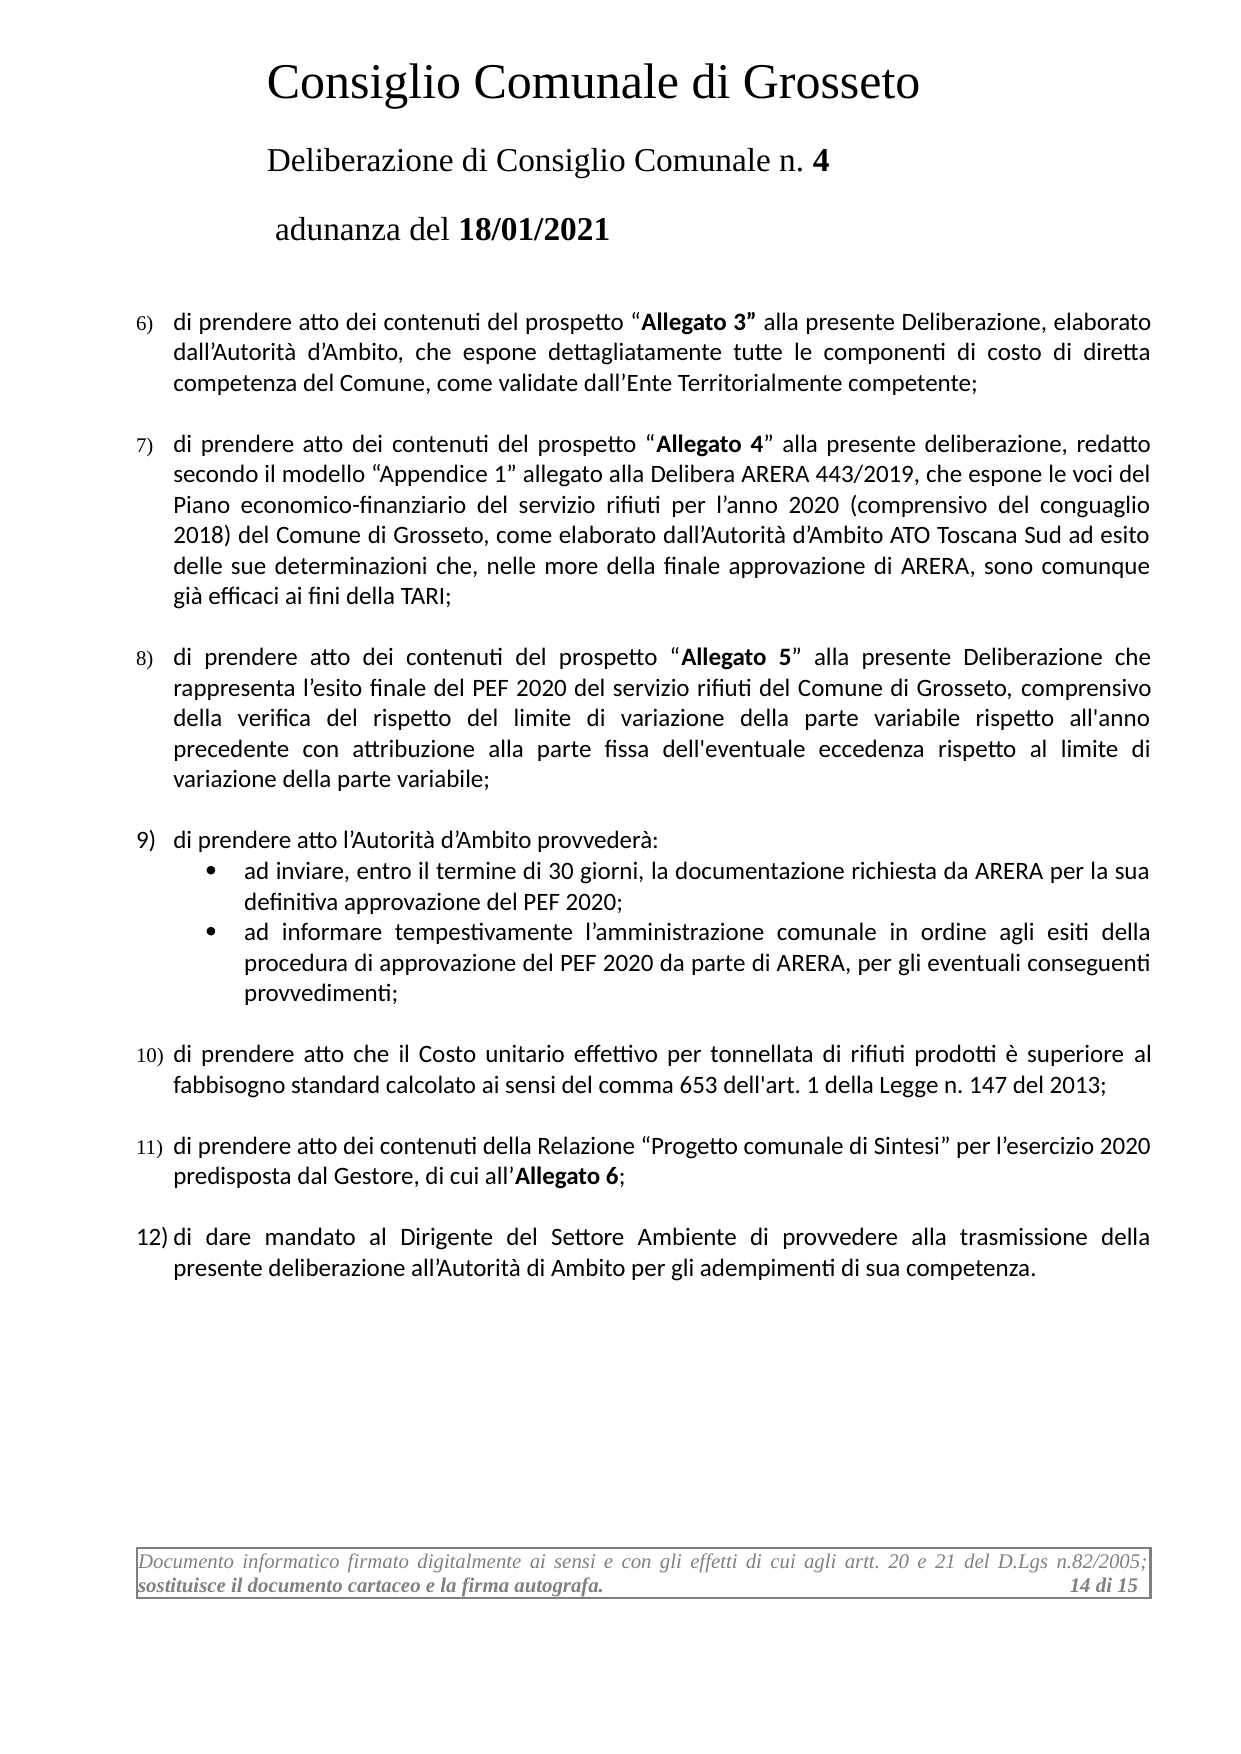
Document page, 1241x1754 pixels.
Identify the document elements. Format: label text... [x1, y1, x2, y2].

list di prendere atto dei contenuti del prospetto “Allegato 4” alla presente deliberazione, redatto secondo il modello “Appendice 1” allegato alla Delibera ARERA 443/2019, che espone le voci del Piano economico-finanziario del servizio rifiuti per l’anno 2020 (comprensivo del conguaglio 2018) del Comune di Grosseto, come elaborato dall’Autorità d’Ambito ATO Toscana Sud ad esito delle sue determinazioni che, nelle more della finale approvazione di ARERA, sono comunque già efficaci ai fini della TARI; [136, 428, 1152, 611]
list di prendere atto che il Costo unitario effettivo per tonnellata di rifiuti prodotti è superiore al fabbisogno standard calcolato ai sensi del comma 653 dell'art. 1 della Legge n. 147 del 2013; [136, 1038, 1152, 1099]
list di prendere atto dei contenuti della Relazione “Progetto comunale di Sintesi” per l’esercizio 2020 predisposta dal Gestore, di cui all’Allegato 6; [136, 1130, 1152, 1191]
list di prendere atto dei contenuti del prospetto “Allegato 3” alla presente Deliberazione, elaborato dall’Autorità d’Ambito, che espone dettagliatamente tutte le componenti di costo di diretta competenza del Comune, come validate dall’Ente Territorialmente competente; [136, 306, 1152, 397]
list di prendere atto dei contenuti del prospetto “Allegato 5” alla presente Deliberazione che rappresenta l’esito finale del PEF 2020 del servizio rifiuti del Comune di Grosseto, comprensivo della verifica del rispetto del limite di variazione della parte variabile rispetto all'anno precedente con attribuzione alla parte fissa dell'eventuale eccedenza rispetto al limite di variazione della parte variabile; [136, 642, 1152, 794]
list di prendere atto l’Autorità d’Ambito provvederà: [136, 825, 1152, 855]
list ad inviare, entro il termine di 30 giorni, la documentazione richiesta da ARERA per la sua definitiva approvazione del PEF 2020; [207, 855, 1152, 916]
list ad informare tempestivamente l’amministrazione comunale in ordine agli esiti della procedura di approvazione del PEF 2020 da parte di ARERA, per gli eventuali conseguenti provvedimenti; [207, 916, 1152, 1008]
list di dare mandato al Dirigente del Settore Ambiente di provvedere alla trasmissione della presente deliberazione all’Autorità di Ambito per gli adempimenti di sua competenza. [136, 1221, 1152, 1282]
